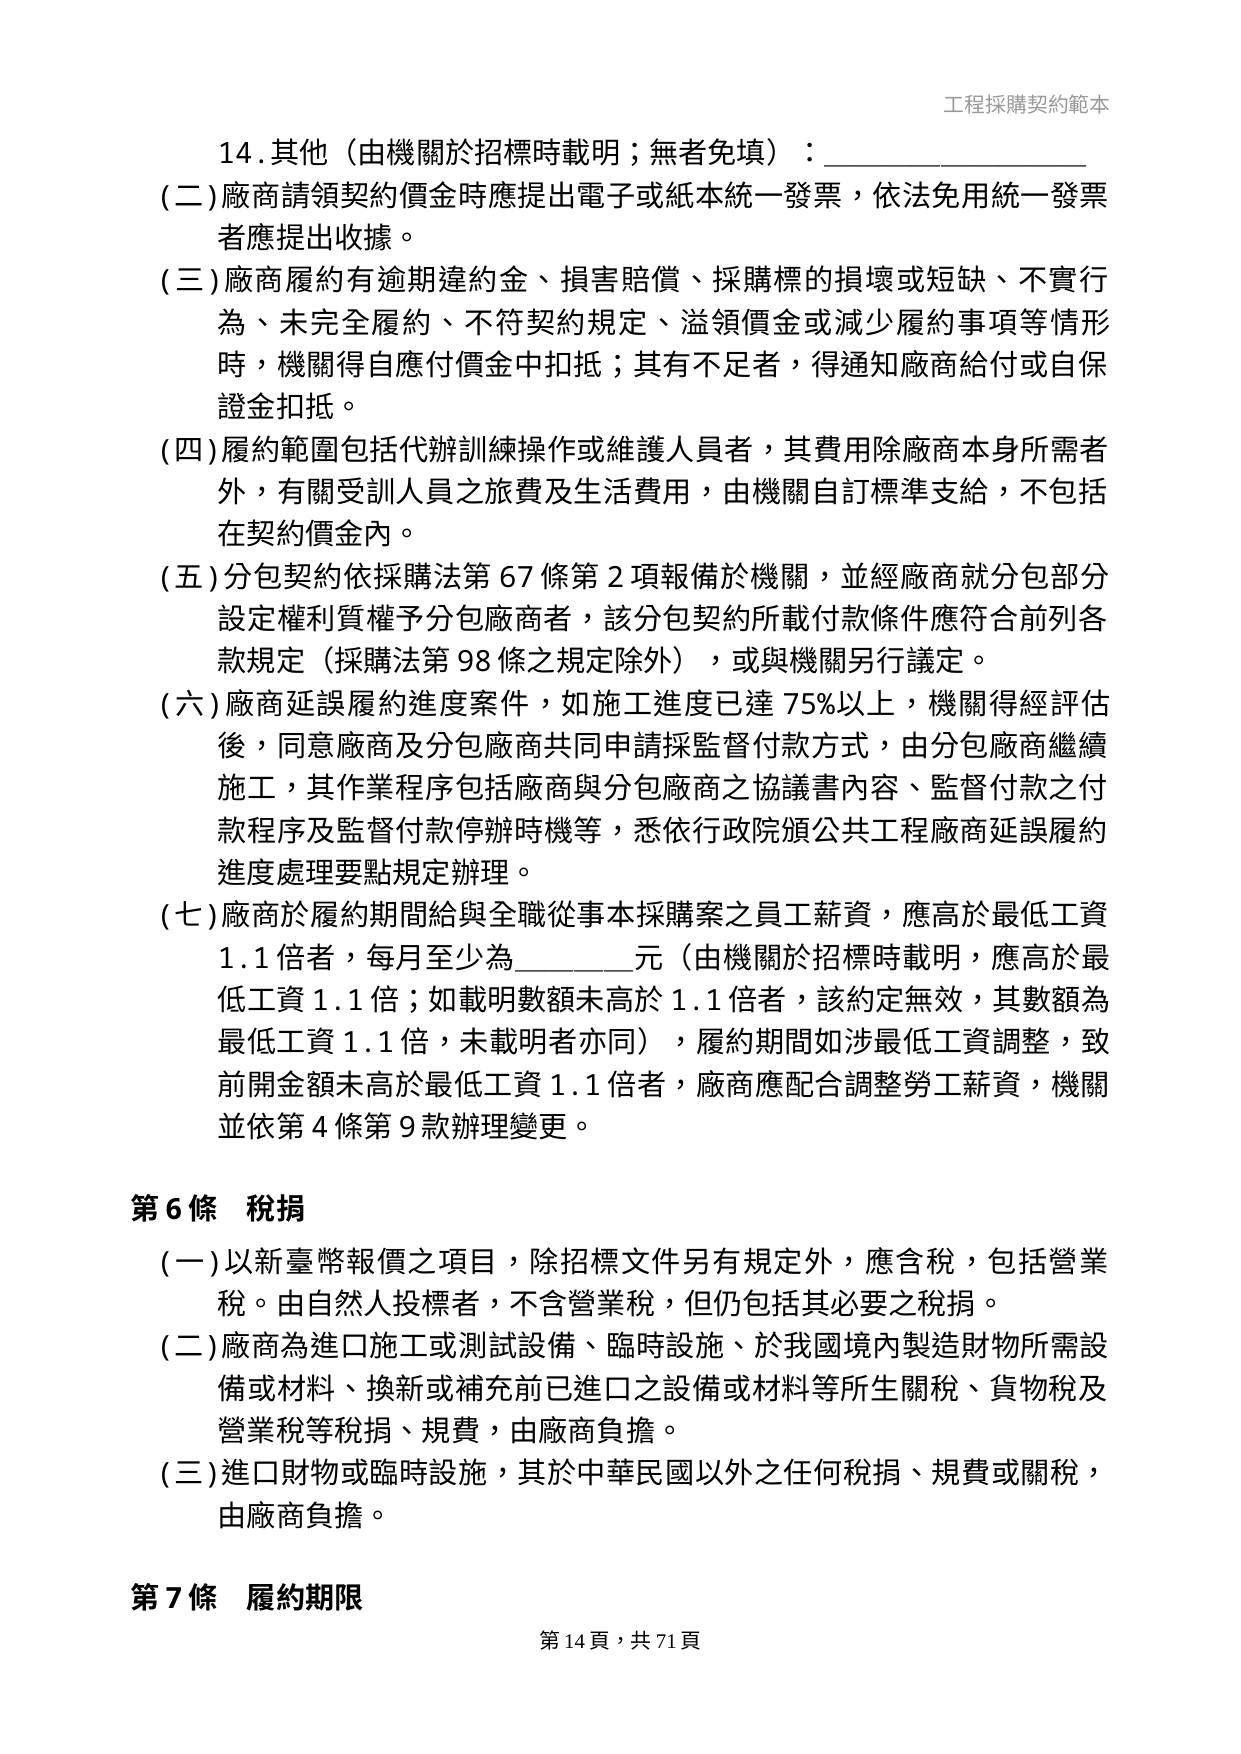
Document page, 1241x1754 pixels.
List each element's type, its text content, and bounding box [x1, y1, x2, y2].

text (三)廠商履約有逾期違約金、損害賠償、採購標的損壞或短缺、不實行為、未完全履約、不符契約規定、溢領價金或減少履約事項等情形時，機關得自應付價金中扣抵；其有不足者，得通知廠商給付或自保證金扣抵。 [156, 257, 1110, 426]
text (二)廠商為進口施工或測試設備、臨時設施、於我國境內製造財物所需設備或材料、換新或補充前已進口之設備或材料等所生關稅、貨物稅及營業稅等稅捐、規費，由廠商負擔。 [156, 1323, 1110, 1450]
text 第7條 履約期限 [130, 1574, 1110, 1617]
text (七)廠商於履約期間給與全職從事本採購案之員工薪資，應高於最低工資1.1倍者，每月至少為＿＿＿＿元（由機關於招標時載明，應高於最低工資1.1倍；如載明數額未高於1.1倍者，該約定無效，其數額為最低工資1.1倍，未載明者亦同），履約期間如涉最低工資調整，致前開金額未高於最低工資1.1倍者，廠商應配合調整勞工薪資，機關並依第4條第9款辦理變更。 [156, 892, 1110, 1146]
text (四)履約範圍包括代辦訓練操作或維護人員者，其費用除廠商本身所需者外，有關受訓人員之旅費及生活費用，由機關自訂標準支給，不包括在契約價金內。 [156, 426, 1110, 553]
text (三)進口財物或臨時設施，其於中華民國以外之任何稅捐、規費或關稅，由廠商負擔。 [156, 1450, 1110, 1534]
text (五)分包契約依採購法第67條第2項報備於機關，並經廠商就分包部分設定權利質權予分包廠商者，該分包契約所載付款條件應符合前列各款規定（採購法第98條之規定除外），或與機關另行議定。 [156, 553, 1110, 680]
text (一)以新臺幣報價之項目，除招標文件另有規定外，應含稅，包括營業稅。由自然人投標者，不含營業稅，但仍包括其必要之稅捐。 [156, 1238, 1110, 1323]
text 第6條 稅捐 [130, 1186, 1110, 1228]
text 14.其他（由機關於招標時載明；無者免填）：＿＿＿＿＿＿＿＿＿ [217, 130, 1110, 172]
text (二)廠商請領契約價金時應提出電子或紙本統一發票，依法免用統一發票者應提出收據。 [156, 172, 1110, 257]
text (六)廠商延誤履約進度案件，如施工進度已達75%以上，機關得經評估後，同意廠商及分包廠商共同申請採監督付款方式，由分包廠商繼續施工，其作業程序包括廠商與分包廠商之協議書內容、監督付款之付款程序及監督付款停辦時機等，悉依行政院頒公共工程廠商延誤履約進度處理要點規定辦理。 [156, 680, 1110, 892]
